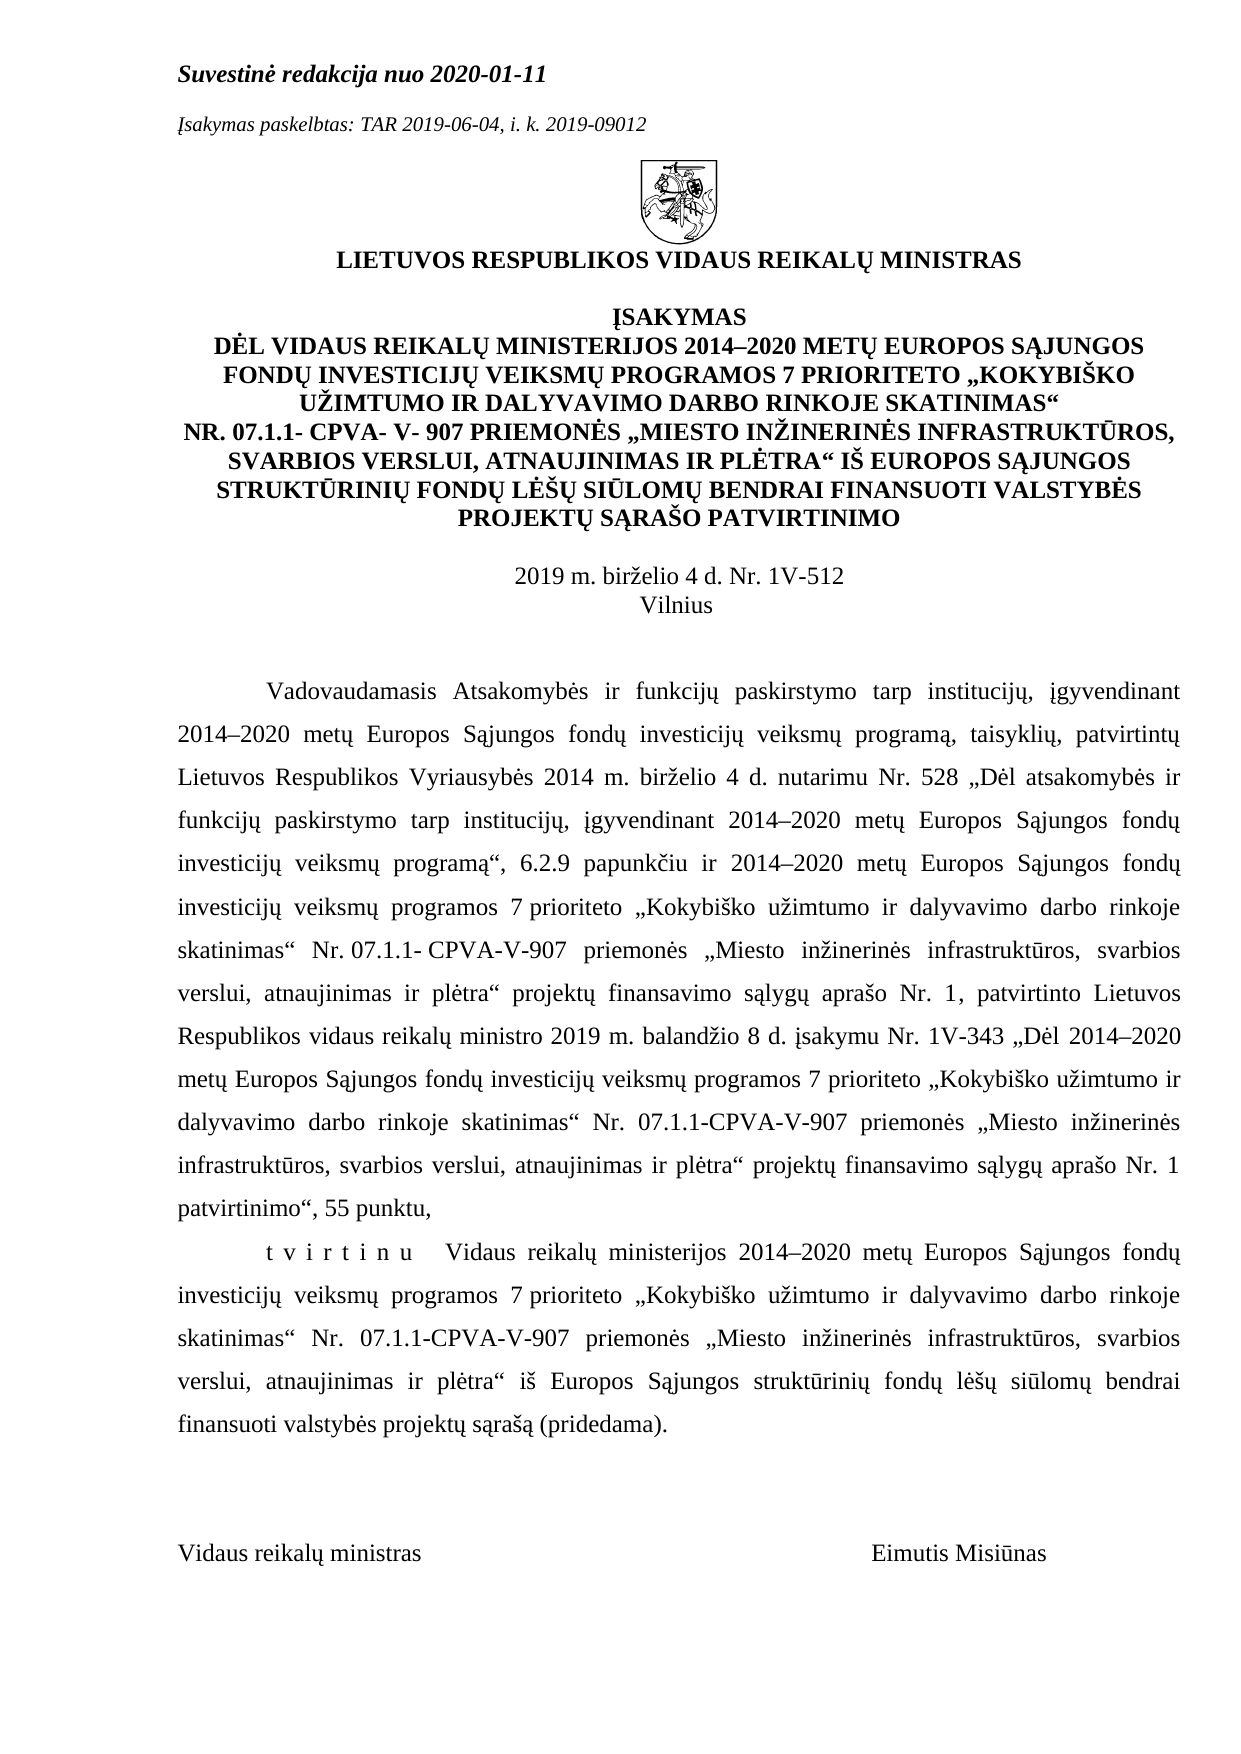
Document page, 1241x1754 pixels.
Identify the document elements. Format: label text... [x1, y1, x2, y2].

text Įsakymas paskelbtas: TAR 2019-06-04, i. k. 2019-09012 [177, 112, 1181, 136]
text LIETUVOS RESPUBLIKOS VIDAUS REIKALŲ MINISTRAS [177, 245, 1181, 273]
text 2019 m. birželio 4 d. Nr. 1V-512 [177, 561, 1181, 590]
text DĖL VIDAUS REIKALŲ MINISTERIJOS 2014–2020 METŲ EUROPOS SĄJUNGOS FONDŲ INVESTICIJŲ VEIKSMŲ PROGRAMOS 7 PRIORITETO „KOKYBIŠKO UŽIMTUMO IR DALYVAVIMO DARBO RINKOJE SKATINIMAS“ NR. 07.1.1- CPVA- V- 907 PRIEMONĖS „MIESTO INŽINERINĖS INFRASTRUKTŪROS, SVARBIOS VERSLUI, ATNAUJINIMAS IR PLĖTRA“ IŠ EUROPOS SĄJUNGOS STRUKTŪRINIŲ FONDŲ LĖŠŲ SIŪLOMŲ BENDRAI FINANSUOTI VALSTYBĖS PROJEKTŲ SĄRAŠO PATVIRTINIMO [177, 331, 1181, 532]
text Vilnius [177, 590, 1181, 618]
text Vadovaudamasis Atsakomybės ir funkcijų paskirstymo tarp institucijų, įgyvendinant 2014–2020 metų Europos Sąjungos fondų investicijų veiksmų programą, taisyklių, patvirtintų Lietuvos Respublikos Vyriausybės 2014 m. birželio 4 d. nutarimu Nr. 528 „Dėl atsakomybės ir funkcijų paskirstymo tarp institucijų, įgyvendinant 2014–2020 metų Europos Sąjungos fondų investicijų veiksmų programą“, 6.2.9 papunkčiu ir 2014–2020 metų Europos Sąjungos fondų investicijų veiksmų programos 7 prioriteto „Kokybiško užimtumo ir dalyvavimo darbo rinkoje skatinimas“ Nr. 07.1.1- CPVA-V-907 priemonės „Miesto inžinerinės infrastruktūros, svarbios verslui, atnaujinimas ir plėtra“ projektų finansavimo sąlygų aprašo Nr. 1, patvirtinto Lietuvos Respublikos vidaus reikalų ministro 2019 m. balandžio 8 d. įsakymu Nr. 1V-343 „Dėl 2014–2020 metų Europos Sąjungos fondų investicijų veiksmų programos 7 prioriteto „Kokybiško užimtumo ir dalyvavimo darbo rinkoje skatinimas“ Nr. 07.1.1-CPVA-V-907 priemonės „Miesto inžinerinės infrastruktūros, svarbios verslui, atnaujinimas ir plėtra“ projektų finansavimo sąlygų aprašo Nr. 1 patvirtinimo“, 55 punktu, [177, 676, 1181, 1222]
text Vidaus reikalų ministras Eimutis Misiūnas [177, 1538, 1181, 1567]
text ĮSAKYMAS [177, 302, 1181, 331]
text tvirtinu Vidaus reikalų ministerijos 2014–2020 metų Europos Sąjungos fondų investicijų veiksmų programos 7 prioriteto „Kokybiško užimtumo ir dalyvavimo darbo rinkoje skatinimas“ Nr. 07.1.1-CPVA-V-907 priemonės „Miesto inžinerinės infrastruktūros, svarbios verslui, atnaujinimas ir plėtra“ iš Europos Sąjungos struktūrinių fondų lėšų siūlomų bendrai finansuoti valstybės projektų sąrašą (pridedama). [177, 1237, 1181, 1438]
text Suvestinė redakcija nuo 2020-01-11 [177, 59, 1181, 88]
